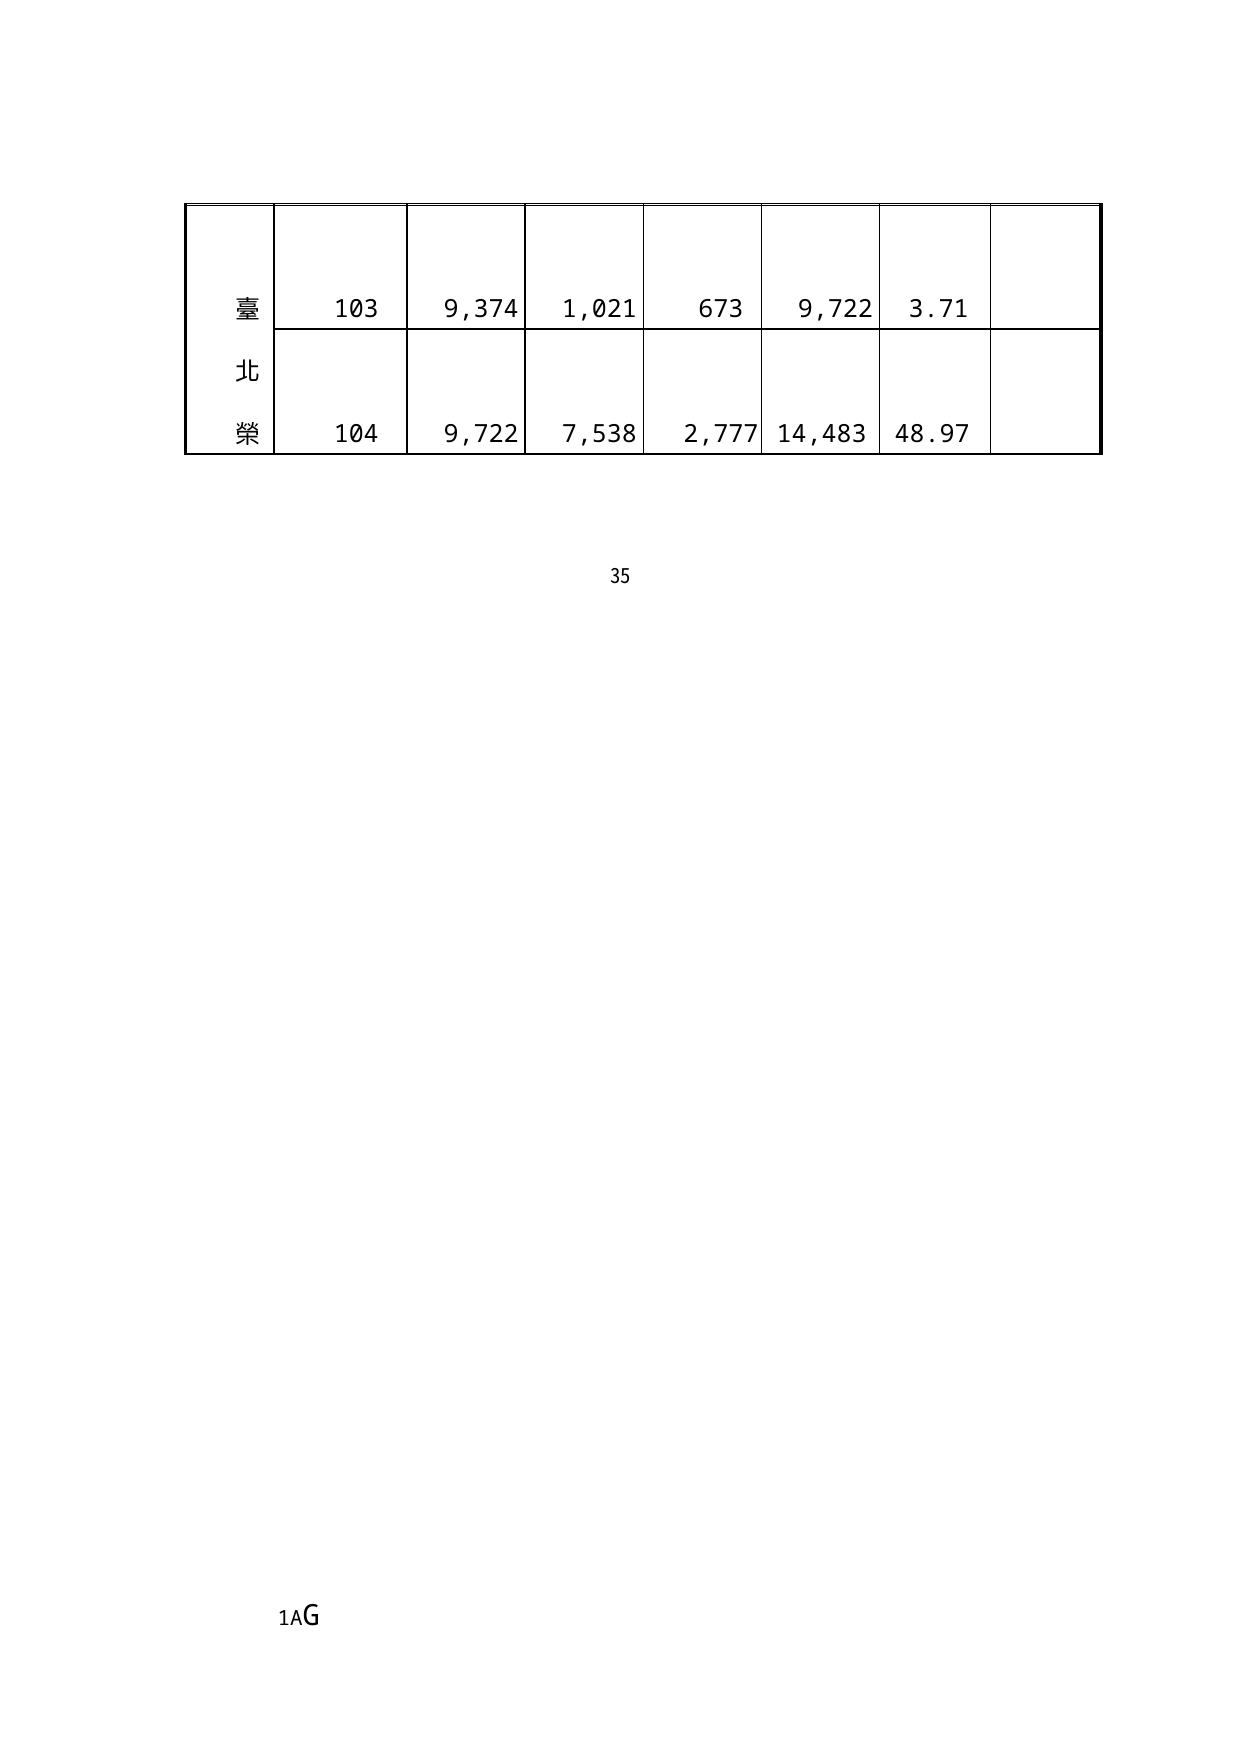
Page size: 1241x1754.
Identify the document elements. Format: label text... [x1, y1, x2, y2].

table_cell 103 [275, 206, 406, 328]
table_cell 3.71 [880, 206, 990, 328]
table_cell 1,021 [526, 206, 643, 328]
table_cell 14,483 [762, 330, 879, 453]
table_cell 9,722 [408, 330, 524, 453]
table_cell [991, 330, 1099, 453]
table_cell [991, 206, 1099, 328]
table_cell 104 [275, 330, 406, 453]
table_cell 7,538 [526, 330, 643, 453]
table_cell 9,722 [762, 206, 879, 328]
table_cell 48.97 [880, 330, 990, 453]
table_cell 臺北榮總蘇澳及員山分院 [187, 206, 273, 453]
table_cell 2,777 [644, 330, 761, 453]
table_cell 673 [644, 206, 761, 328]
table_cell 9,374 [408, 206, 524, 328]
